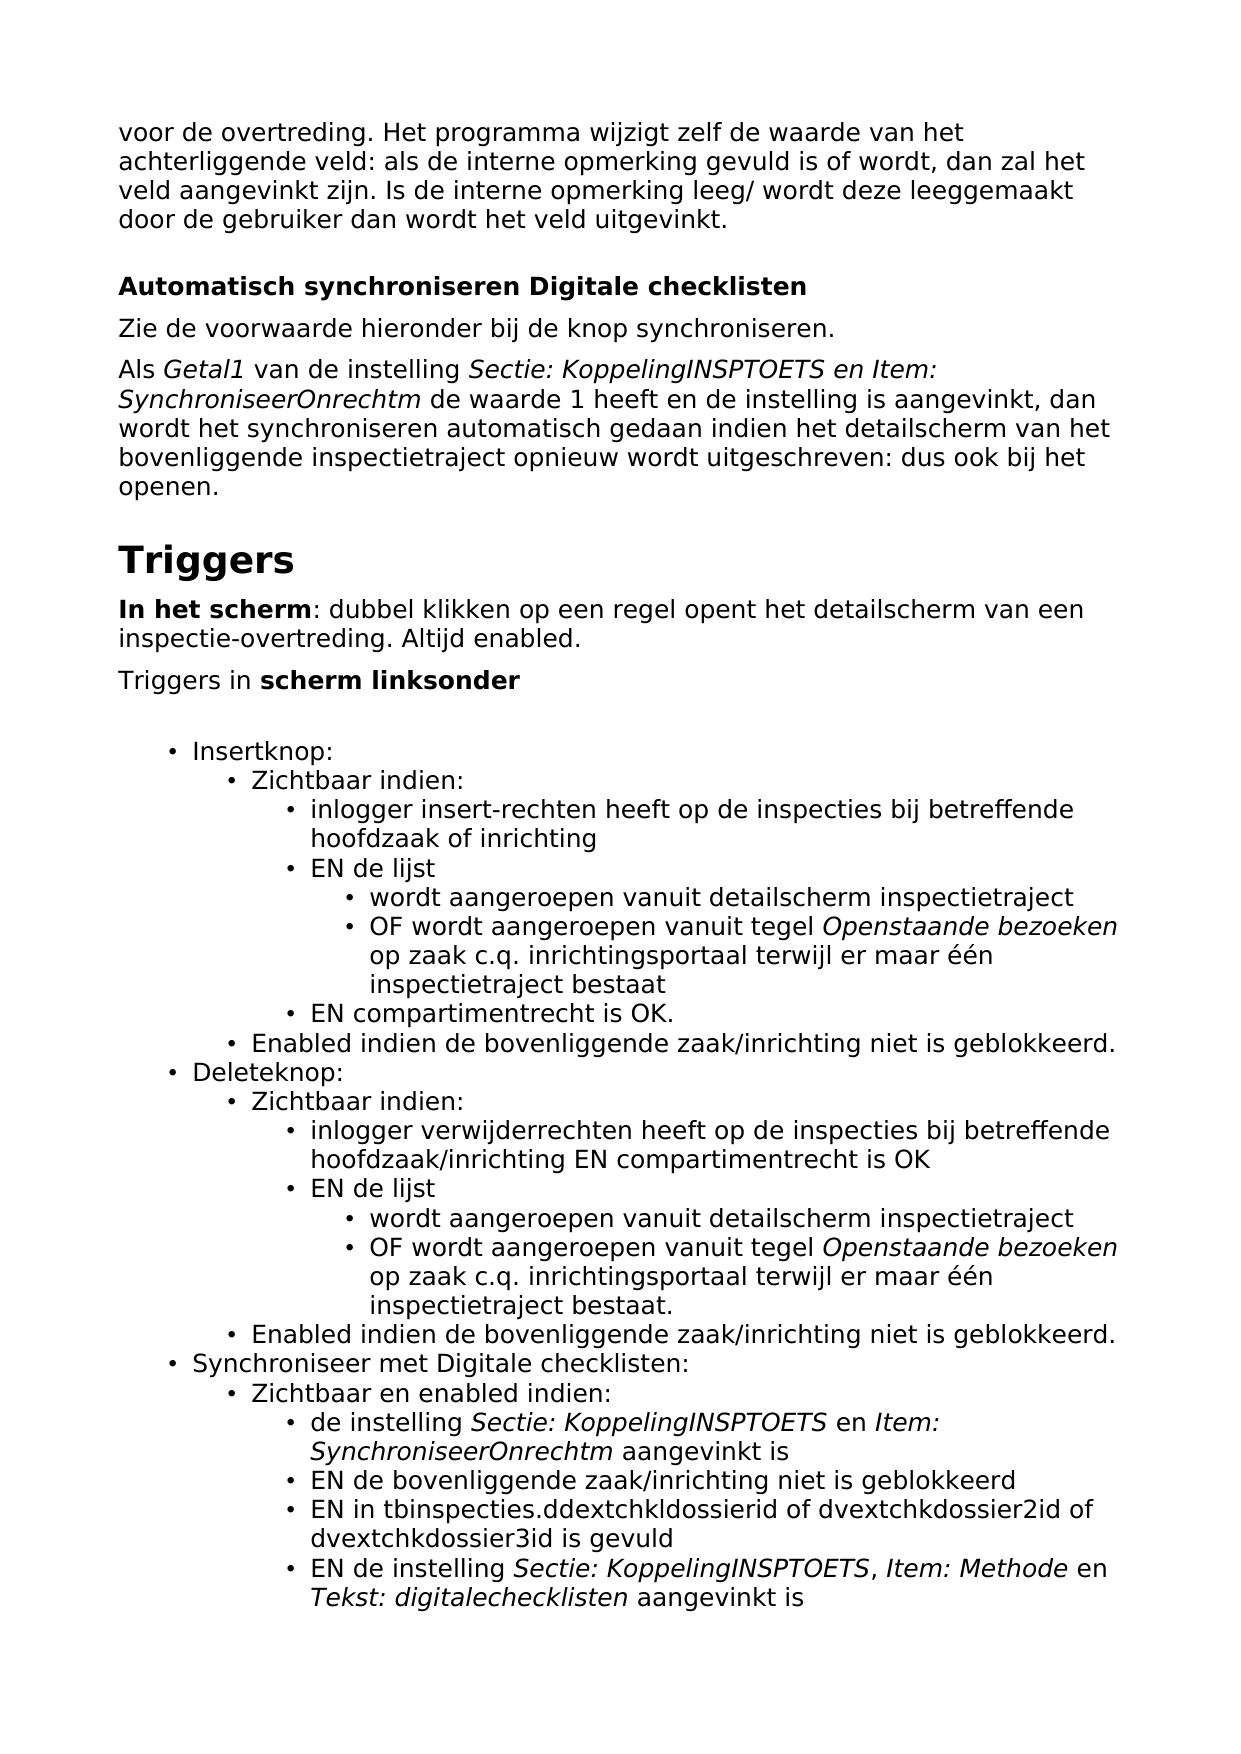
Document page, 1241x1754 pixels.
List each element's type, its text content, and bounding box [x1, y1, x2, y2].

list Zichtbaar indien: [236, 766, 1122, 795]
text Als Getal1 van de instelling Sectie: KoppelingINSPTOETS en Item: SynchroniseerOnrechtm de waarde 1 heeft en de instelling is aangevinkt, dan wordt het synchroniseren automatisch gedaan indien het detailscherm van het bovenliggende inspectietraject opnieuw wordt uitgeschreven: dus ook bij het openen. [118, 356, 1122, 501]
list OF wordt aangeroepen vanuit tegel Openstaande bezoeken op zaak c.q. inrichtingsportaal terwijl er maar één inspectietraject bestaat [354, 912, 1122, 999]
subtitle Automatisch synchroniseren Digitale checklisten [118, 272, 1122, 301]
list Zichtbaar indien: [236, 1087, 1122, 1116]
list Deleteknop: [177, 1058, 1122, 1087]
list Synchroniseer met Digitale checklisten: [177, 1349, 1122, 1379]
text voor de overtreding. Het programma wijzigt zelf de waarde van het achterliggende veld: als de interne opmerking gevuld is of wordt, dan zal het veld aangevinkt zijn. Is de interne opmerking leeg/ wordt deze leeggemaakt door de gebruiker dan wordt het veld uitgevinkt. [118, 118, 1122, 235]
list Zichtbaar en enabled indien: [236, 1379, 1122, 1408]
list Enabled indien de bovenliggende zaak/inrichting niet is geblokkeerd. [236, 1029, 1122, 1058]
list EN de lijst [295, 854, 1122, 883]
list Insertknop: [177, 737, 1122, 766]
list inlogger verwijderrechten heeft op de inspecties bij betreffende hoofdzaak/inrichting EN compartimentrecht is OK [295, 1116, 1122, 1174]
subtitle Triggers [118, 539, 1122, 583]
list EN de instelling Sectie: KoppelingINSPTOETS, Item: Methode en Tekst: digitalechecklisten aangevinkt is [295, 1554, 1122, 1612]
text Triggers in scherm linksonder [118, 666, 1122, 695]
list OF wordt aangeroepen vanuit tegel Openstaande bezoeken op zaak c.q. inrichtingsportaal terwijl er maar één inspectietraject bestaat. [354, 1233, 1122, 1320]
list EN in tbinspecties.ddextchkldossierid of dvextchkdossier2id of dvextchkdossier3id is gevuld [295, 1495, 1122, 1554]
list wordt aangeroepen vanuit detailscherm inspectietraject [354, 1204, 1122, 1233]
list EN de lijst [295, 1174, 1122, 1204]
list de instelling Sectie: KoppelingINSPTOETS en Item: SynchroniseerOnrechtm aangevinkt is [295, 1408, 1122, 1466]
list inlogger insert-rechten heeft op de inspecties bij betreffende hoofdzaak of inrichting [295, 795, 1122, 854]
list EN compartimentrecht is OK. [295, 999, 1122, 1029]
text In het scherm: dubbel klikken op een regel opent het detailscherm van een inspectie-overtreding. Altijd enabled. [118, 595, 1122, 653]
list wordt aangeroepen vanuit detailscherm inspectietraject [354, 883, 1122, 912]
text Zie de voorwaarde hieronder bij de knop synchroniseren. [118, 314, 1122, 343]
list Enabled indien de bovenliggende zaak/inrichting niet is geblokkeerd. [236, 1320, 1122, 1349]
list EN de bovenliggende zaak/inrichting niet is geblokkeerd [295, 1466, 1122, 1495]
